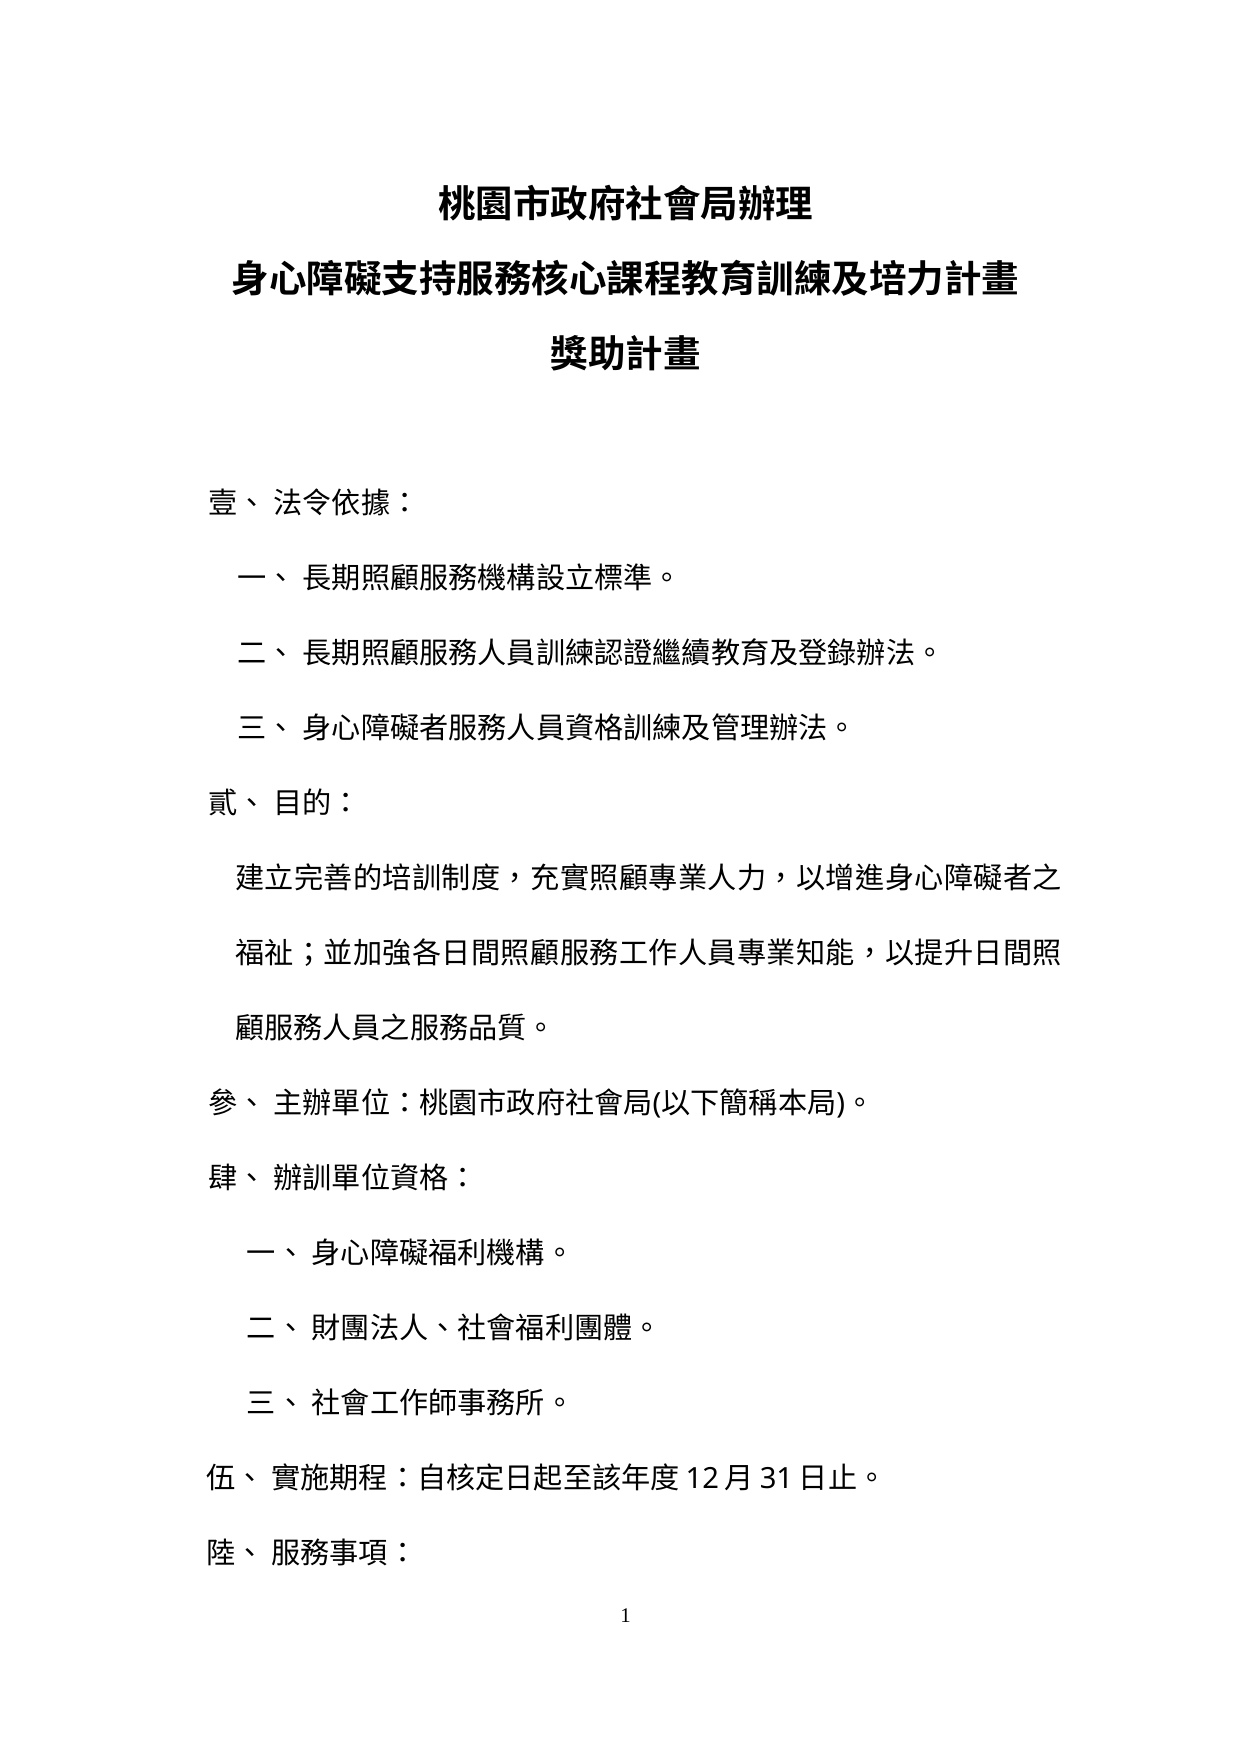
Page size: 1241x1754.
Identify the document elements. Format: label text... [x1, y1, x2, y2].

list 辦訓單位資格： [208, 1139, 1063, 1214]
text 桃園市政府社會局辦理 [187, 164, 1063, 239]
list 身心障礙福利機構。 [247, 1214, 1063, 1289]
list 財團法人、社會福利團體。 [247, 1289, 1063, 1364]
list 主辦單位：桃園市政府社會局(以下簡稱本局)。 [208, 1064, 1063, 1139]
list 服務事項： [206, 1514, 1063, 1589]
list 實施期程：自核定日起至該年度12月31日止。 [206, 1439, 1063, 1514]
list 目的： [208, 764, 1063, 839]
list 身心障礙者服務人員資格訓練及管理辦法。 [237, 689, 1063, 764]
list 長期照顧服務人員訓練認證繼續教育及登錄辦法。 [237, 614, 1063, 689]
list 社會工作師事務所。 [247, 1364, 1063, 1439]
text 建立完善的培訓制度，充實照顧專業人力，以增進身心障礙者之福祉；並加強各日間照顧服務工作人員專業知能，以提升日間照顧服務人員之服務品質。 [235, 839, 1063, 1064]
text 獎助計畫 [187, 314, 1063, 389]
list 長期照顧服務機構設立標準。 [237, 539, 1063, 614]
text 身心障礙支持服務核心課程教育訓練及培力計畫 [187, 239, 1063, 314]
list 法令依據： [208, 464, 1063, 539]
